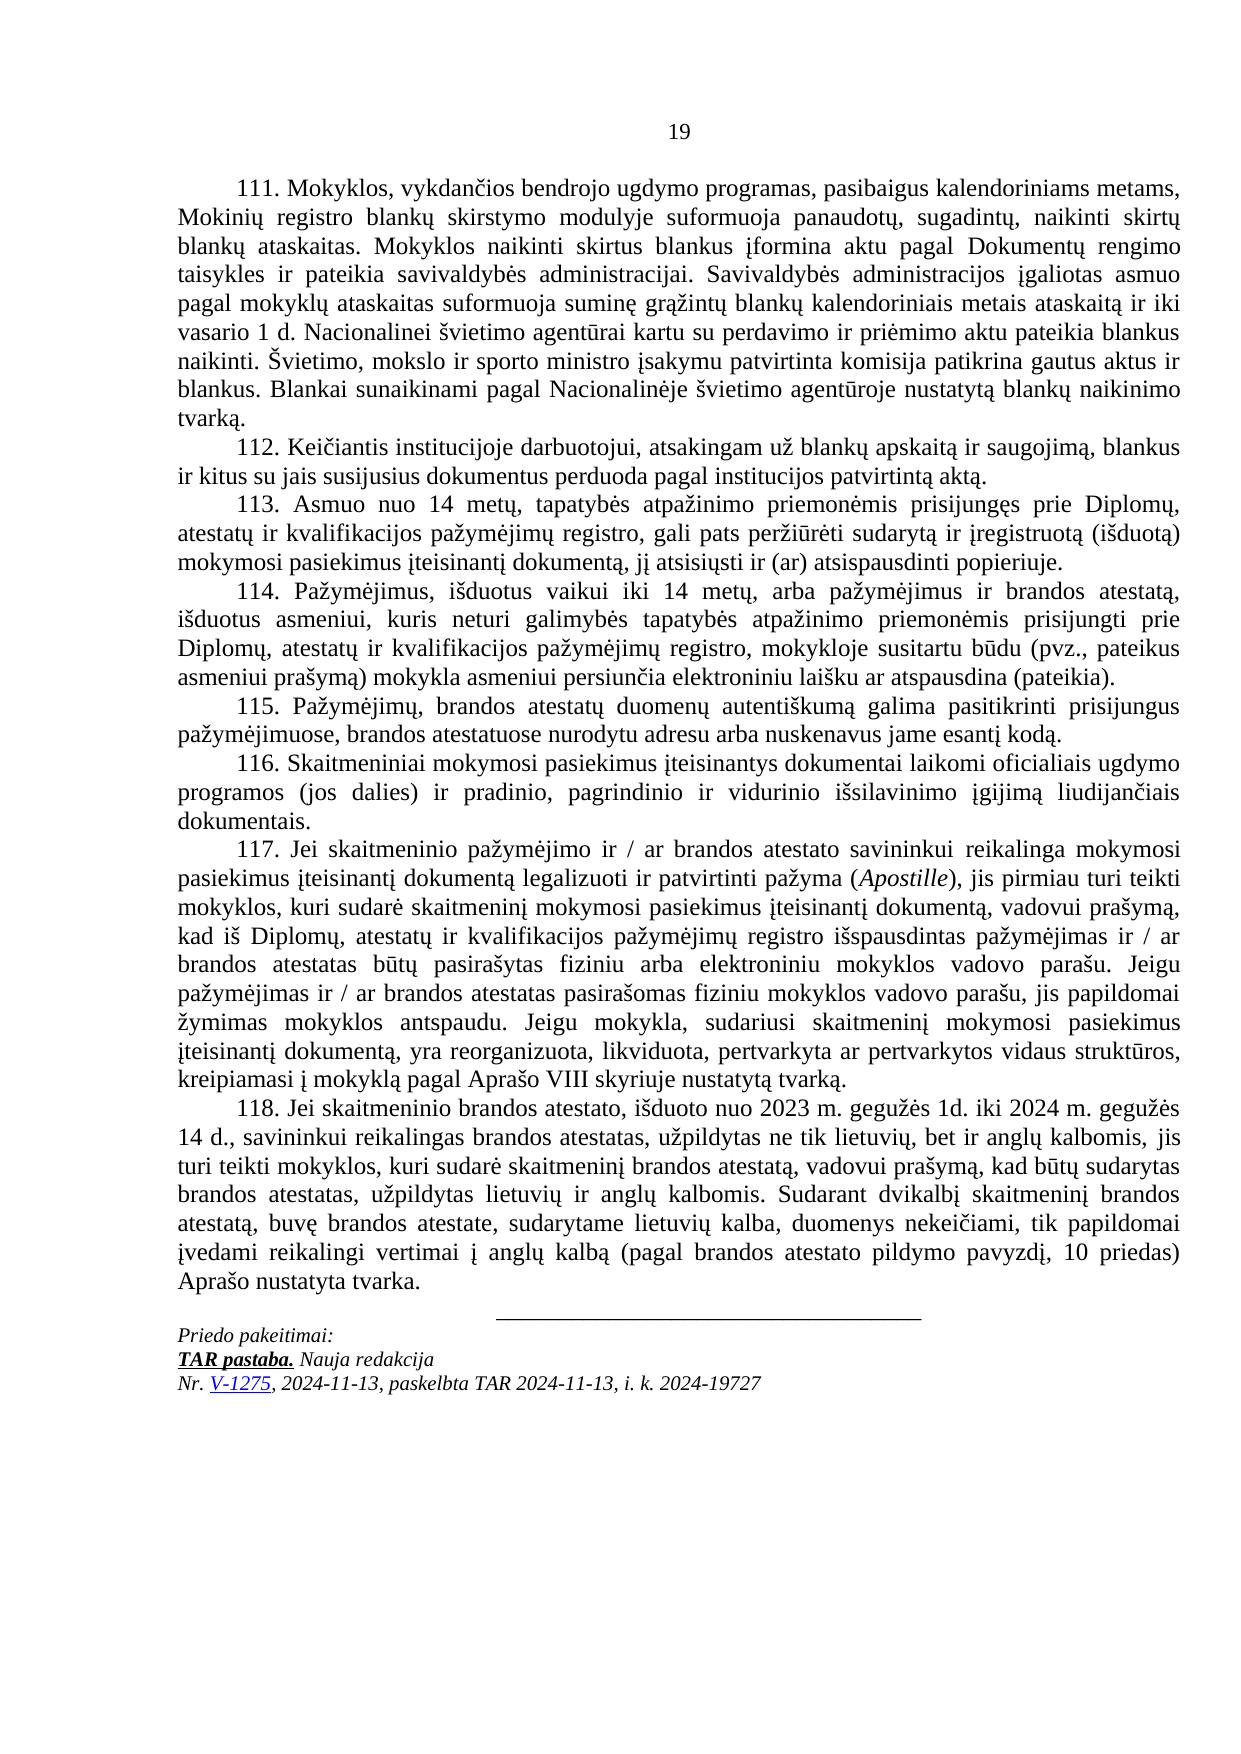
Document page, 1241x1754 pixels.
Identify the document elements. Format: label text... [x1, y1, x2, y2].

text 116. Skaitmeniniai mokymosi pasiekimus įteisinantys dokumentai laikomi oficialiais ugdymo programos (jos dalies) ir pradinio, pagrindinio ir vidurinio išsilavinimo įgijimą liudijančiais dokumentais. [177, 748, 1181, 834]
text 115. Pažymėjimų, brandos atestatų duomenų autentiškumą galima pasitikrinti prisijungus pažymėjimuose, brandos atestatuose nurodytu adresu arba nuskenavus jame esantį kodą. [177, 691, 1181, 748]
text __________________________________ [177, 1294, 1181, 1323]
text 117. Jei skaitmeninio pažymėjimo ir / ar brandos atestato savininkui reikalinga mokymosi pasiekimus įteisinantį dokumentą legalizuoti ir patvirtinti pažyma (Apostille), jis pirmiau turi teikti mokyklos, kuri sudarė skaitmeninį mokymosi pasiekimus įteisinantį dokumentą, vadovui prašymą, kad iš Diplomų, atestatų ir kvalifikacijos pažymėjimų registro išspausdintas pažymėjimas ir / ar brandos atestatas būtų pasirašytas fiziniu arba elektroniniu mokyklos vadovo parašu. Jeigu pažymėjimas ir / ar brandos atestatas pasirašomas fiziniu mokyklos vadovo parašu, jis papildomai žymimas mokyklos antspaudu. Jeigu mokykla, sudariusi skaitmeninį mokymosi pasiekimus įteisinantį dokumentą, yra reorganizuota, likviduota, pertvarkyta ar pertvarkytos vidaus struktūros, kreipiamasi į mokyklą pagal Aprašo VIII skyriuje nustatytą tvarką. [177, 834, 1181, 1093]
text Nr. V-1275, 2024-11-13, paskelbta TAR 2024-11-13, i. k. 2024-19727 [177, 1371, 1181, 1395]
text 111. Mokyklos, vykdančios bendrojo ugdymo programas, pasibaigus kalendoriniams metams, Mokinių registro blankų skirstymo modulyje suformuoja panaudotų, sugadintų, naikinti skirtų blankų ataskaitas. Mokyklos naikinti skirtus blankus įformina aktu pagal Dokumentų rengimo taisykles ir pateikia savivaldybės administracijai. Savivaldybės administracijos įgaliotas asmuo pagal mokyklų ataskaitas suformuoja suminę grąžintų blankų kalendoriniais metais ataskaitą ir iki vasario 1 d. Nacionalinei švietimo agentūrai kartu su perdavimo ir priėmimo aktu pateikia blankus naikinti. Švietimo, mokslo ir sporto ministro įsakymu patvirtinta komisija patikrina gautus aktus ir blankus. Blankai sunaikinami pagal Nacionalinėje švietimo agentūroje nustatytą blankų naikinimo tvarką. [177, 173, 1181, 432]
text 113. Asmuo nuo 14 metų, tapatybės atpažinimo priemonėmis prisijungęs prie Diplomų, atestatų ir kvalifikacijos pažymėjimų registro, gali pats peržiūrėti sudarytą ir įregistruotą (išduotą) mokymosi pasiekimus įteisinantį dokumentą, jį atsisiųsti ir (ar) atsispausdinti popieriuje. [177, 489, 1181, 576]
text 114. Pažymėjimus, išduotus vaikui iki 14 metų, arba pažymėjimus ir brandos atestatą, išduotus asmeniui, kuris neturi galimybės tapatybės atpažinimo priemonėmis prisijungti prie Diplomų, atestatų ir kvalifikacijos pažymėjimų registro, mokykloje susitartu būdu (pvz., pateikus asmeniui prašymą) mokykla asmeniui persiunčia elektroniniu laišku ar atspausdina (pateikia). [177, 576, 1181, 691]
text 118. Jei skaitmeninio brandos atestato, išduoto nuo 2023 m. gegužės 1d. iki 2024 m. gegužės 14 d., savininkui reikalingas brandos atestatas, užpildytas ne tik lietuvių, bet ir anglų kalbomis, jis turi teikti mokyklos, kuri sudarė skaitmeninį brandos atestatą, vadovui prašymą, kad būtų sudarytas brandos atestatas, užpildytas lietuvių ir anglų kalbomis. Sudarant dvikalbį skaitmeninį brandos atestatą, buvę brandos atestate, sudarytame lietuvių kalba, duomenys nekeičiami, tik papildomai įvedami reikalingi vertimai į anglų kalbą (pagal brandos atestato pildymo pavyzdį, 10 priedas) Aprašo nustatyta tvarka. [177, 1093, 1181, 1294]
text Priedo pakeitimai: [177, 1323, 1181, 1347]
text 112. Keičiantis institucijoje darbuotojui, atsakingam už blankų apskaitą ir saugojimą, blankus ir kitus su jais susijusius dokumentus perduoda pagal institucijos patvirtintą aktą. [177, 432, 1181, 489]
text TAR pastaba. Nauja redakcija [177, 1347, 1181, 1371]
